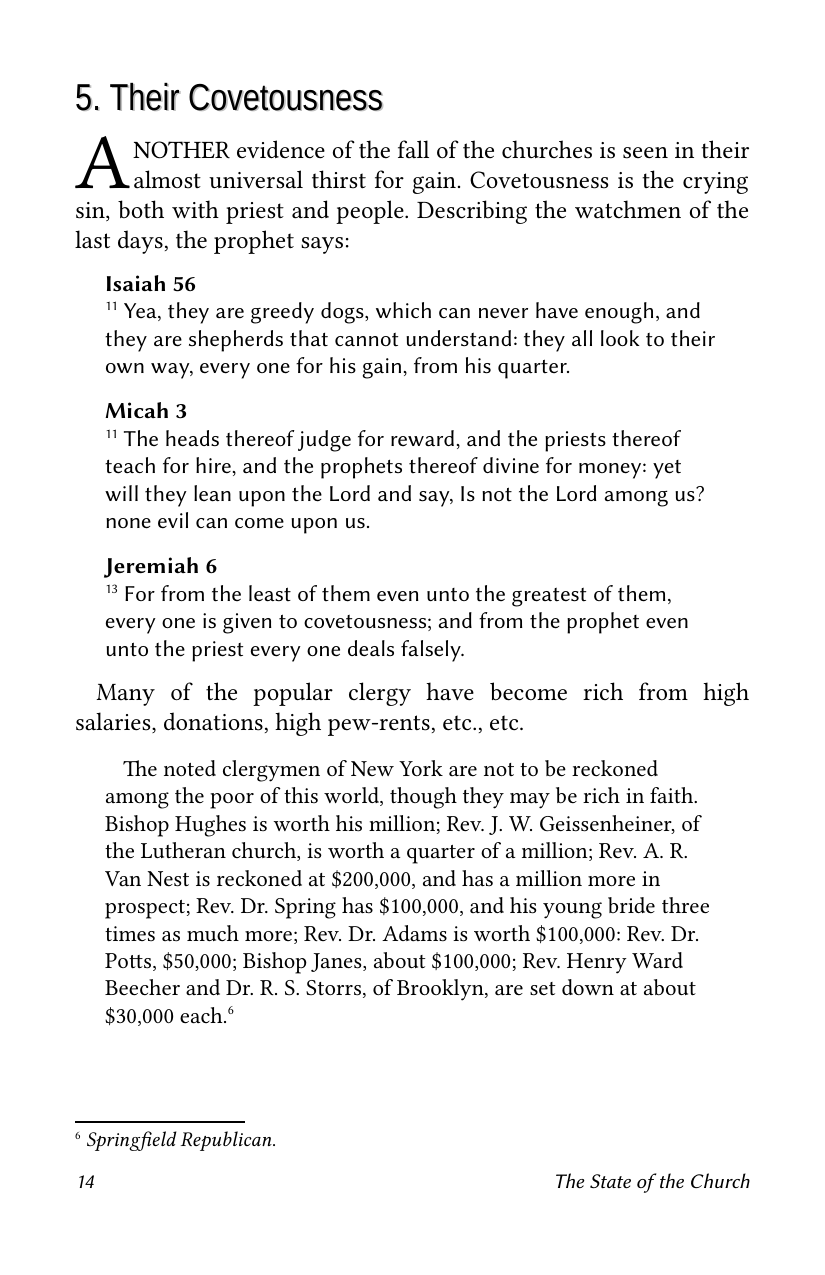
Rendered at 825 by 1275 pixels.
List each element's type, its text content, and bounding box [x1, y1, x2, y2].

text ANOTHER evidence of the fall of the churches is seen in their almost universal thirst for gain. Covetousness is the crying sin, both with priest and people. Describing the watchmen of the last days, the prophet says: [75, 136, 750, 254]
text The noted clergymen of New York are not to be reckoned among the poor of this world, though they may be rich in faith. Bishop Hughes is worth his million; Rev. J. W. Geissenheiner, of the Lutheran church, is worth a quarter of a million; Rev. A. R. Van Nest is reckoned at $200,000, and has a million more in prospect; Rev. Dr. Spring has $100,000, and his young bride three times as much more; Rev. Dr. Adams is worth $100,000: Rev. Dr. Potts, $50,000; Bishop Janes, about $100,000; Rev. Henry Ward Beecher and Dr. R. S. Storrs, of Brooklyn, are set down at about $30,000 each. [105, 756, 720, 1029]
text 13 For from the least of them even unto the greatest of them, every one is given to covetousness; and from the prophet even unto the priest every one deals falsely. [105, 581, 720, 662]
text Jeremiah 6 [105, 553, 750, 579]
text Springfield Republican. [75, 1128, 750, 1152]
text Isaiah 56 [105, 271, 750, 297]
text 11 The heads thereof judge for reward, and the priests thereof teach for hire, and the prophets thereof divine for money: yet will they lean upon the Lord and say, Is not the Lord among us? none evil can come upon us. [105, 426, 720, 534]
text Micah 3 [105, 398, 750, 424]
text Many of the popular clergy have become rich from high salaries, donations, high pew-rents, etc., etc. [75, 678, 750, 737]
text 11 Yea, they are greedy dogs, which can never have enough, and they are shepherds that cannot understand: they all look to their own way, every one for his gain, from his quarter. [105, 298, 720, 379]
title Their Covetousness [75, 75, 750, 118]
